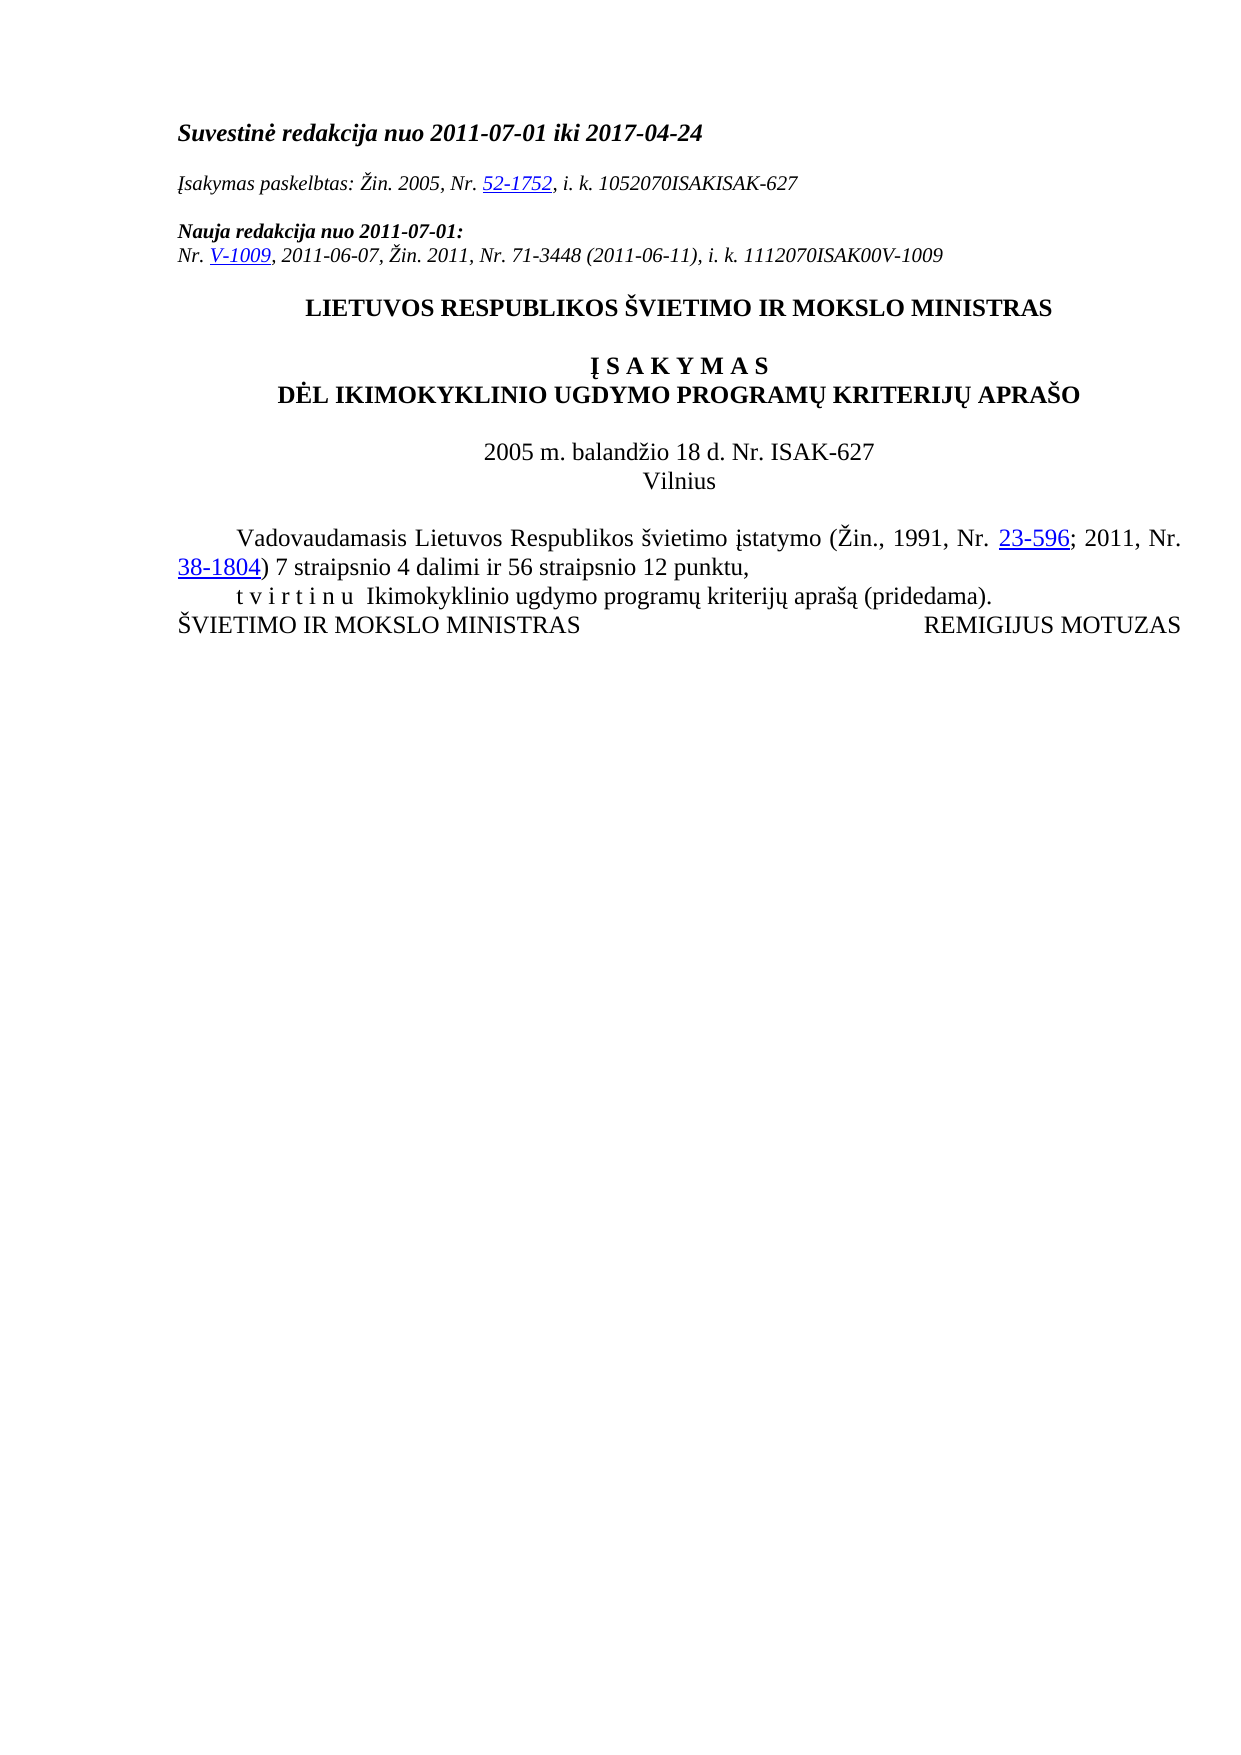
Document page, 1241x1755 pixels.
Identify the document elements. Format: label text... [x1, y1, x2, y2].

text tvirtinu Ikimokyklinio ugdymo programų kriterijų aprašą (pridedama). [177, 581, 1181, 610]
text ĮSAKYMAS [177, 351, 1181, 380]
text ŠVIETIMO IR MOKSLO MINISTRAS REMIGIJUS MOTUZAS [177, 610, 1181, 638]
text 2005 m. balandžio 18 d. Nr. ISAK-627 [177, 437, 1181, 466]
text LIETUVOS RESPUBLIKOS ŠVIETIMO IR MOKSLO MINISTRAS [177, 293, 1181, 322]
text Suvestinė redakcija nuo 2011-07-01 iki 2017-04-24 [177, 118, 1181, 147]
text Vilnius [177, 466, 1181, 495]
text Nauja redakcija nuo 2011-07-01: [177, 219, 1181, 243]
text Nr. V-1009, 2011-06-07, Žin. 2011, Nr. 71-3448 (2011-06-11), i. k. 1112070ISAK00V-1009 [177, 243, 1181, 267]
text DĖL IKIMOKYKLINIO UGDYMO PROGRAMŲ KRITERIJŲ APRAŠO [177, 380, 1181, 408]
text Vadovaudamasis Lietuvos Respublikos švietimo įstatymo (Žin., 1991, Nr. 23-596; 2011, Nr. 38-1804) 7 straipsnio 4 dalimi ir 56 straipsnio 12 punktu, [177, 523, 1181, 581]
text Įsakymas paskelbtas: Žin. 2005, Nr. 52-1752, i. k. 1052070ISAKISAK-627 [177, 171, 1181, 195]
